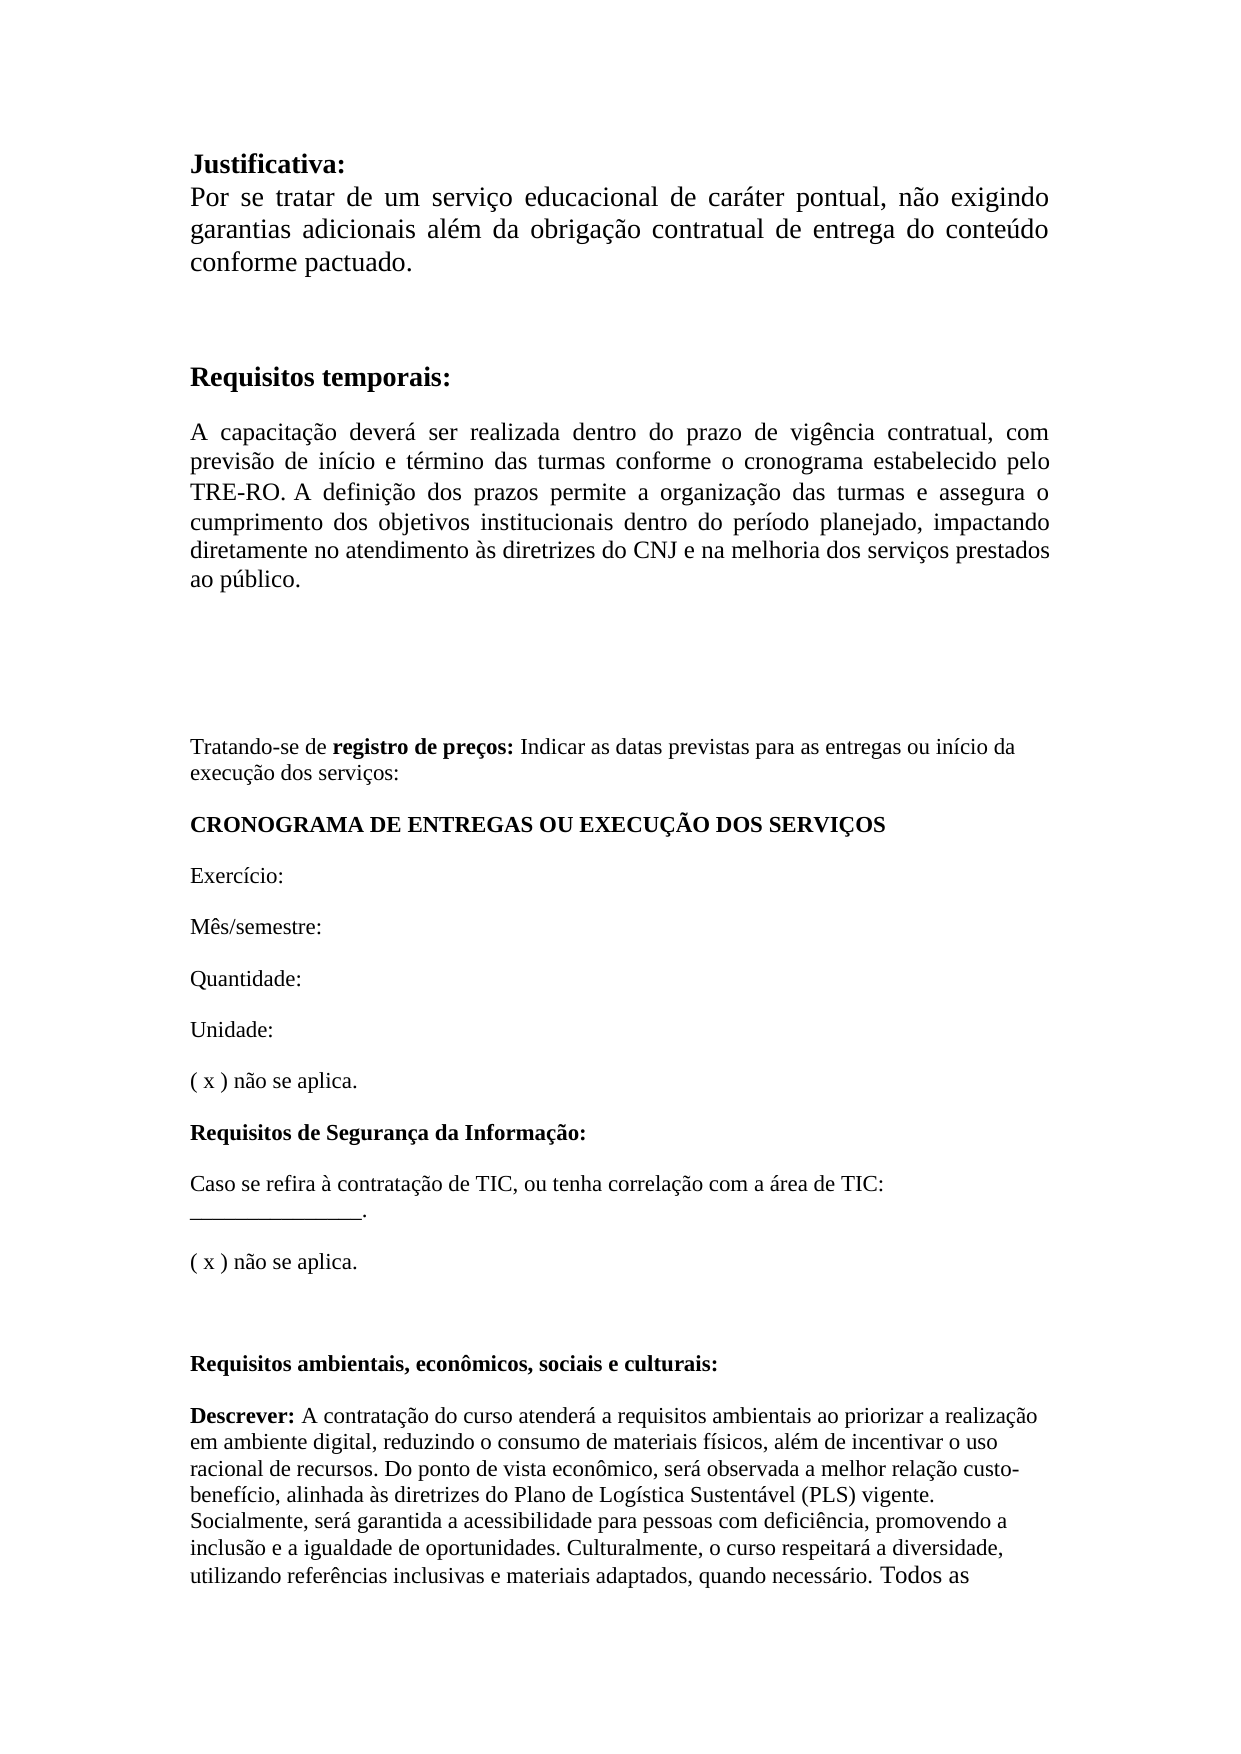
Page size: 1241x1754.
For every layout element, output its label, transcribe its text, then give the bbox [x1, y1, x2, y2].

text Justificativa: Por se tratar de um serviço educacional de caráter pontual, não exigindo garantias adicionais além da obrigação contratual de entrega do conteúdo conforme pactuado. [190, 148, 1051, 277]
text CRONOGRAMA DE ENTREGAS OU EXECUÇÃO DOS SERVIÇOS [190, 811, 1051, 837]
text ( x ) não se aplica. [190, 1248, 1051, 1274]
text Requisitos temporais: [190, 359, 1051, 392]
text Exercício: [190, 862, 1051, 888]
text Unidade: [190, 1016, 1051, 1042]
text A capacitação deverá ser realizada dentro do prazo de vigência contratual, com previsão de início e término das turmas conforme o cronograma estabelecido pelo TRE-RO. A definição dos prazos permite a organização das turmas e assegura o cumprimento dos objetivos institucionais dentro do período planejado, impactando diretamente no atendimento às diretrizes do CNJ e na melhoria dos serviços prestados ao público. [190, 417, 1051, 593]
text Quantidade: [190, 965, 1051, 991]
text Requisitos de Segurança da Informação: [190, 1119, 1051, 1145]
text Mês/semestre: [190, 913, 1051, 940]
text ( x ) não se aplica. [190, 1067, 1051, 1094]
text Requisitos ambientais, econômicos, sociais e culturais: [190, 1351, 1051, 1377]
text Tratando-se de registro de preços: Indicar as datas previstas para as entregas ou início da execução dos serviços: [190, 733, 1051, 786]
text Caso se refira à contratação de TIC, ou tenha correlação com a área de TIC: _______________. [190, 1170, 1051, 1223]
text Descrever: A contratação do curso atenderá a requisitos ambientais ao priorizar a realização em ambiente digital, reduzindo o consumo de materiais físicos, além de incentivar o uso racional de recursos. Do ponto de vista econômico, será observada a melhor relação custo-benefício, alinhada às diretrizes do Plano de Logística Sustentável (PLS) vigente. Socialmente, será garantida a acessibilidade para pessoas com deficiência, promovendo a inclusão e a igualdade de oportunidades. Culturalmente, o curso respeitará a diversidade, utilizando referências inclusivas e materiais adaptados, quando necessário. Todos as [190, 1402, 1051, 1589]
